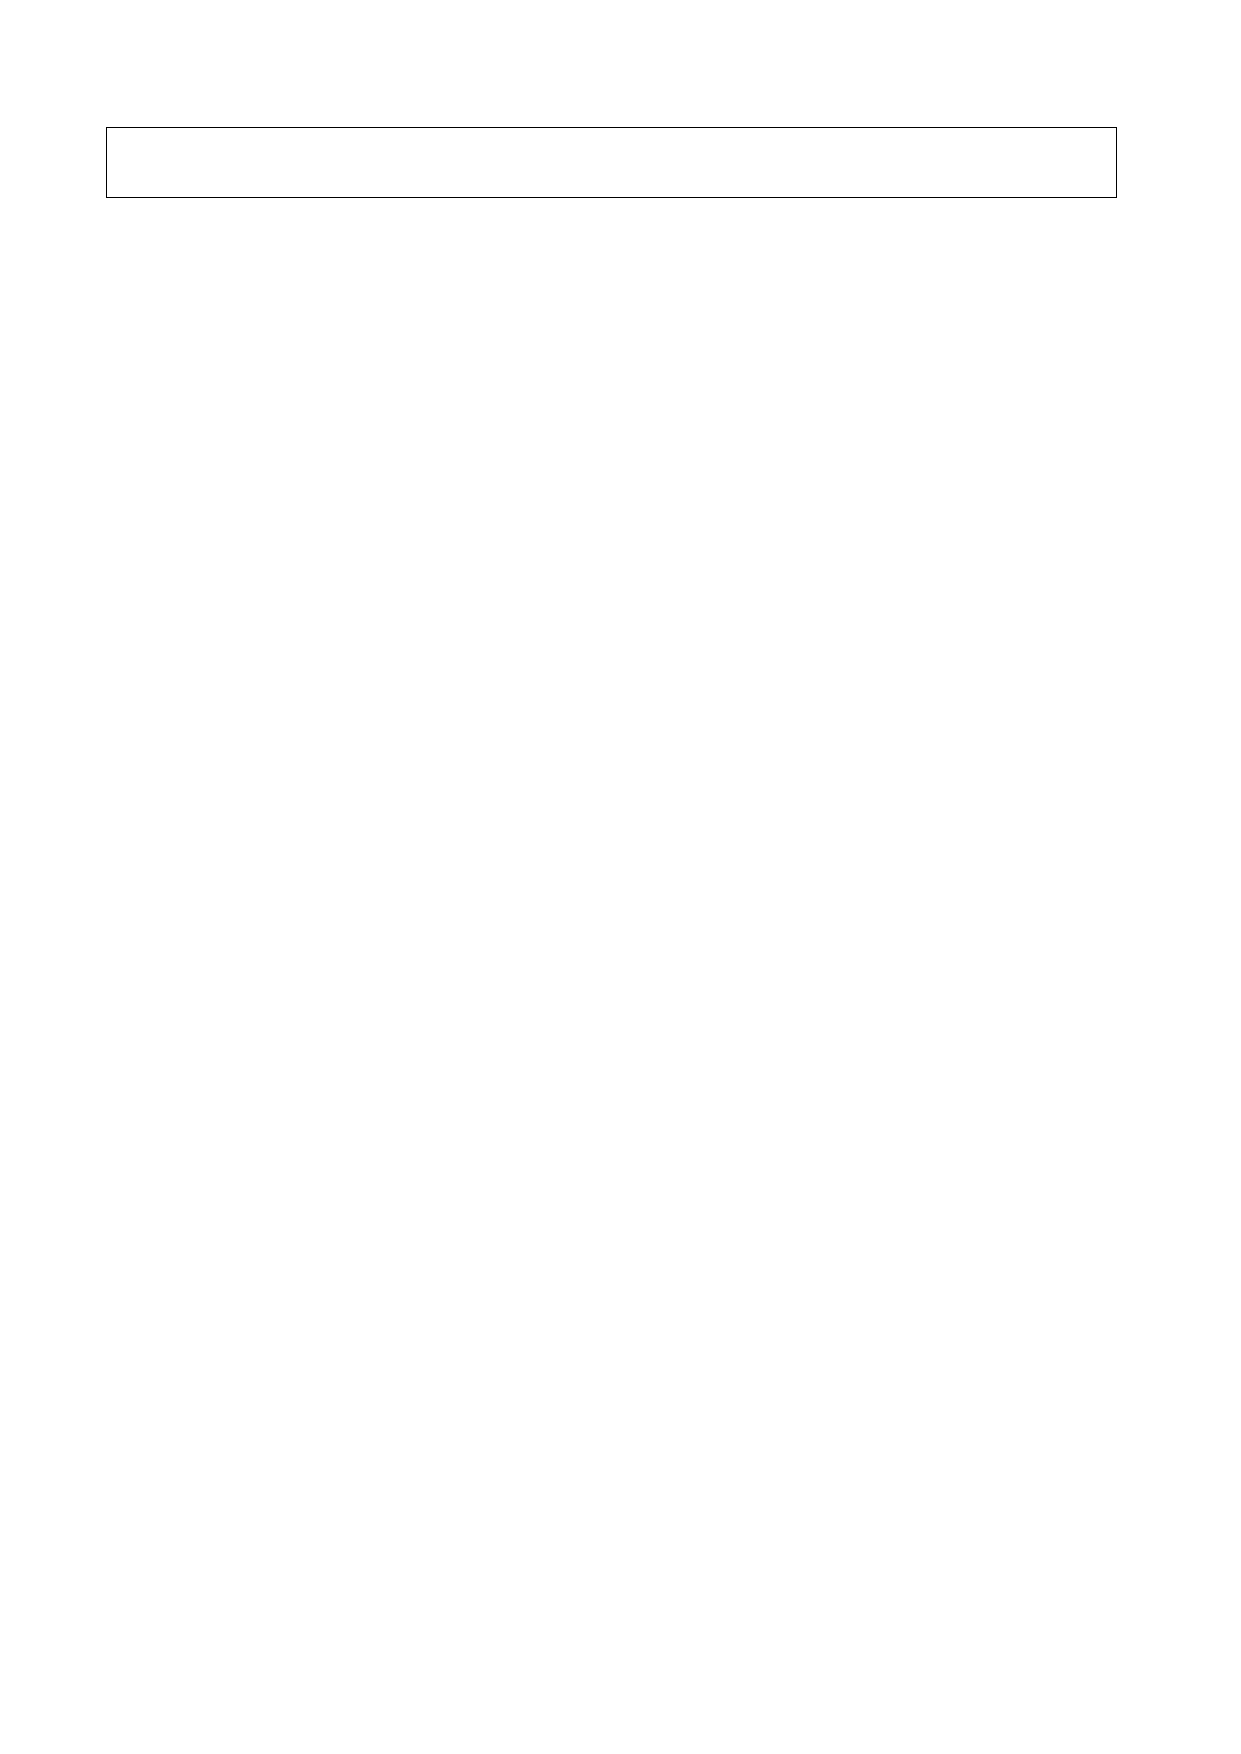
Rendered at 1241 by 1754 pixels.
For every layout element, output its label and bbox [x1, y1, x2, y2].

table_cell [107, 128, 1116, 197]
